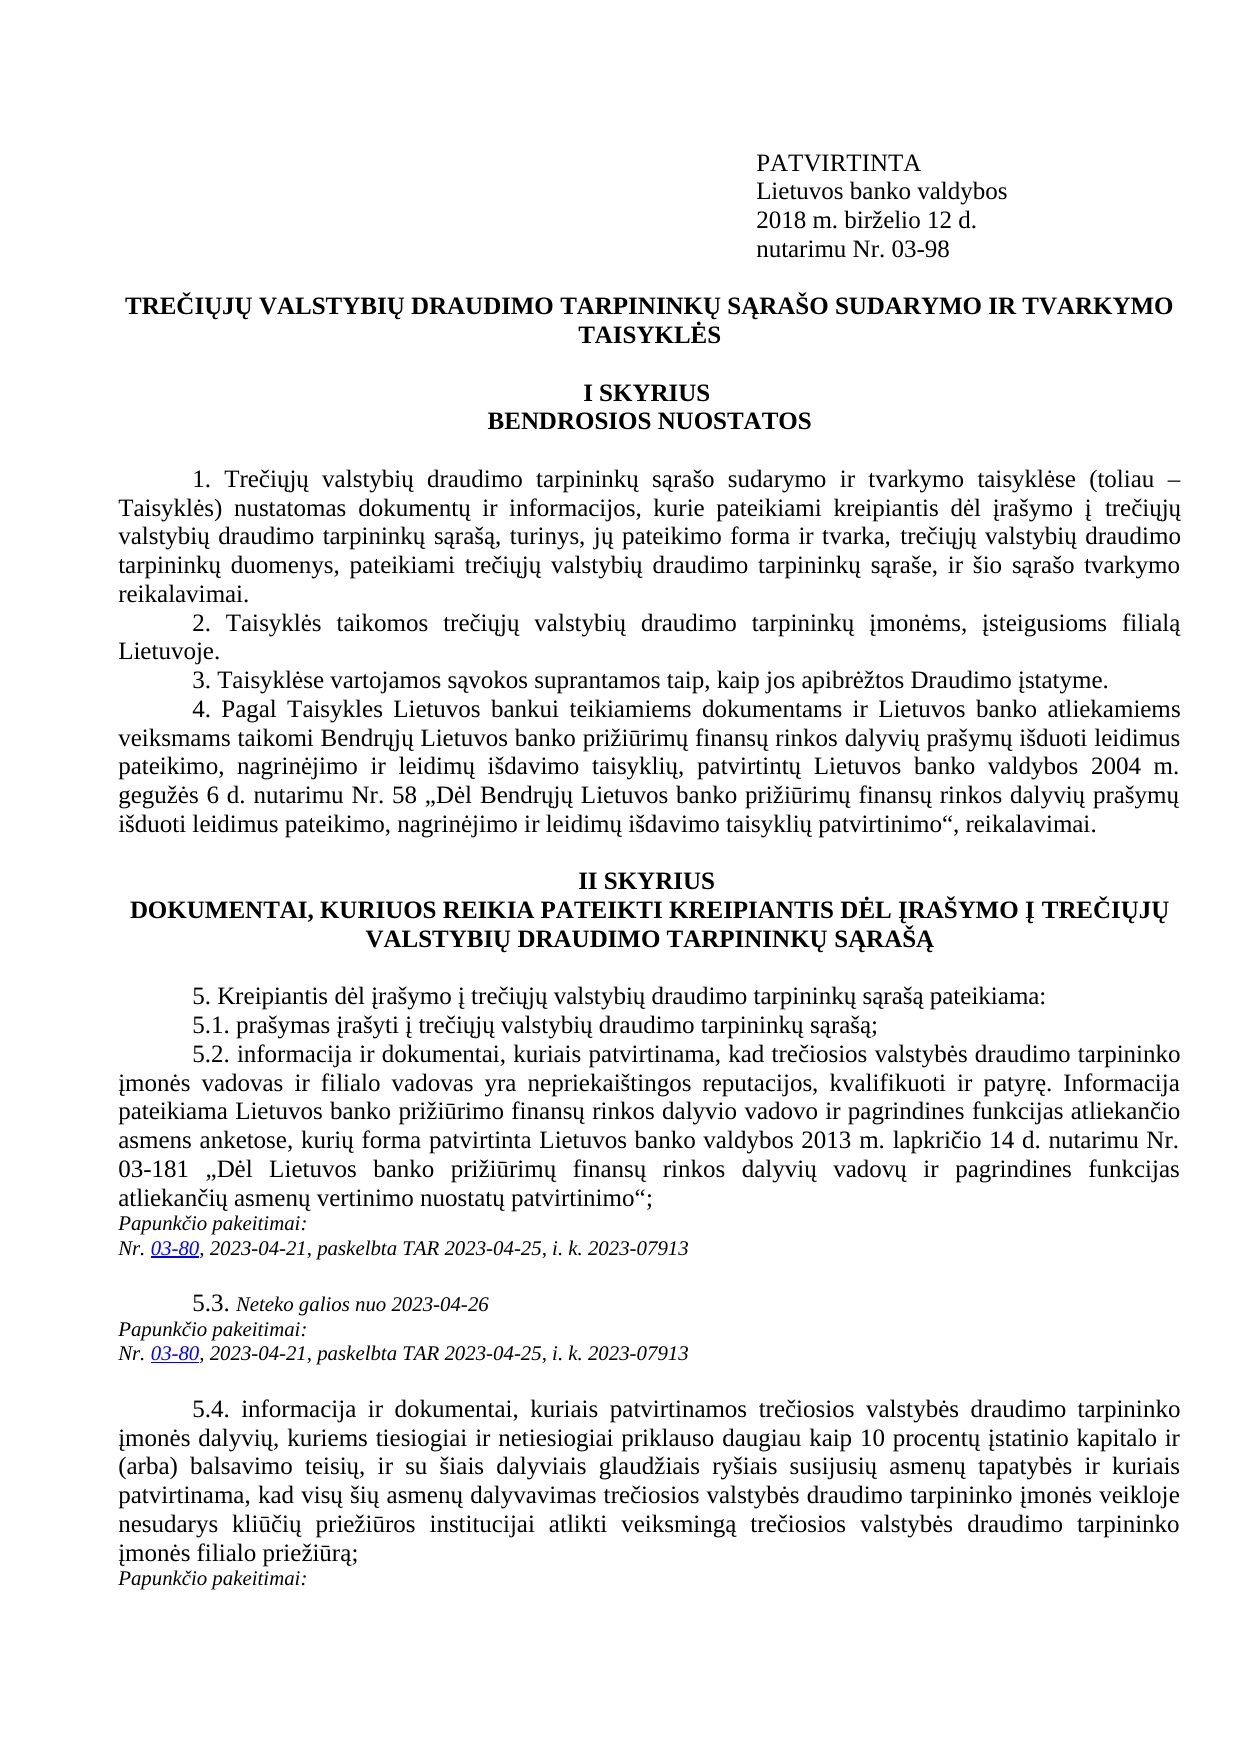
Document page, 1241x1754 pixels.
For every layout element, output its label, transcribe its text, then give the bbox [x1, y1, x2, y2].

text 5.4. informacija ir dokumentai, kuriais patvirtinamos trečiosios valstybės draudimo tarpininko įmonės dalyvių, kuriems tiesiogiai ir netiesiogiai priklauso daugiau kaip 10 procentų įstatinio kapitalo ir (arba) balsavimo teisių, ir su šiais dalyviais glaudžiais ryšiais susijusių asmenų tapatybės ir kuriais patvirtinama, kad visų šių asmenų dalyvavimas trečiosios valstybės draudimo tarpininko įmonės veikloje nesudarys kliūčių priežiūros institucijai atlikti veiksmingą trečiosios valstybės draudimo tarpininko įmonės filialo priežiūrą; [118, 1394, 1181, 1566]
text 2. Taisyklės taikomos trečiųjų valstybių draudimo tarpininkų įmonėms, įsteigusioms filialą Lietuvoje. [118, 608, 1181, 665]
text Papunkčio pakeitimai: [118, 1317, 1181, 1341]
text 2018 m. birželio 12 d. [756, 205, 1181, 234]
text II SKYRIUS [118, 866, 1181, 895]
text nutarimu Nr. 03-98 [756, 234, 1181, 263]
text Papunkčio pakeitimai: [118, 1566, 1181, 1590]
text 5.1. prašymas įrašyti į trečiųjų valstybių draudimo tarpininkų sąrašą; [118, 1010, 1181, 1039]
text 3. Taisyklėse vartojamos sąvokos suprantamos taip, kaip jos apibrėžtos Draudimo įstatyme. [118, 665, 1181, 694]
text Papunkčio pakeitimai: [118, 1211, 1181, 1235]
text BENDROSIOS NUOSTATOS [118, 406, 1181, 435]
text DOKUMENTAI, KURIUOS REIKIA PATEIKTI KREIPIANTIS DĖL ĮRAŠYMO Į TREČIŲJŲ VALSTYBIŲ DRAUDIMO TARPININKŲ SĄRAŠĄ [118, 895, 1181, 953]
text Nr. 03-80, 2023-04-21, paskelbta TAR 2023-04-25, i. k. 2023-07913 [118, 1235, 1181, 1259]
text 5.3. Neteko galios nuo 2023-04-26 [118, 1288, 1181, 1317]
text TREČIŲJŲ VALSTYBIŲ DRAUDIMO TARPININKŲ SĄRAŠO SUDARYMO IR TVARKYMO TAISYKLĖS [118, 291, 1181, 349]
text I SKYRIUS [118, 378, 1181, 406]
text 5.2. informacija ir dokumentai, kuriais patvirtinama, kad trečiosios valstybės draudimo tarpininko įmonės vadovas ir filialo vadovas yra nepriekaištingos reputacijos, kvalifikuoti ir patyrę. Informacija pateikiama Lietuvos banko prižiūrimo finansų rinkos dalyvio vadovo ir pagrindines funkcijas atliekančio asmens anketose, kurių forma patvirtinta Lietuvos banko valdybos 2013 m. lapkričio 14 d. nutarimu Nr. 03-181 „Dėl Lietuvos banko prižiūrimų finansų rinkos dalyvių vadovų ir pagrindines funkcijas atliekančių asmenų vertinimo nuostatų patvirtinimo“; [118, 1039, 1181, 1211]
text 1. Trečiųjų valstybių draudimo tarpininkų sąrašo sudarymo ir tvarkymo taisyklėse (toliau – Taisyklės) nustatomas dokumentų ir informacijos, kurie pateikiami kreipiantis dėl įrašymo į trečiųjų valstybių draudimo tarpininkų sąrašą, turinys, jų pateikimo forma ir tvarka, trečiųjų valstybių draudimo tarpininkų duomenys, pateikiami trečiųjų valstybių draudimo tarpininkų sąraše, ir šio sąrašo tvarkymo reikalavimai. [118, 464, 1181, 608]
text 5. Kreipiantis dėl įrašymo į trečiųjų valstybių draudimo tarpininkų sąrašą pateikiama: [118, 981, 1181, 1010]
text Lietuvos banko valdybos [756, 176, 1181, 205]
text Nr. 03-80, 2023-04-21, paskelbta TAR 2023-04-25, i. k. 2023-07913 [118, 1341, 1181, 1365]
text PATVIRTINTA [756, 148, 1181, 176]
text 4. Pagal Taisykles Lietuvos bankui teikiamiems dokumentams ir Lietuvos banko atliekamiems veiksmams taikomi Bendrųjų Lietuvos banko prižiūrimų finansų rinkos dalyvių prašymų išduoti leidimus pateikimo, nagrinėjimo ir leidimų išdavimo taisyklių, patvirtintų Lietuvos banko valdybos 2004 m. gegužės 6 d. nutarimu Nr. 58 „Dėl Bendrųjų Lietuvos banko prižiūrimų finansų rinkos dalyvių prašymų išduoti leidimus pateikimo, nagrinėjimo ir leidimų išdavimo taisyklių patvirtinimo“, reikalavimai. [118, 694, 1181, 838]
